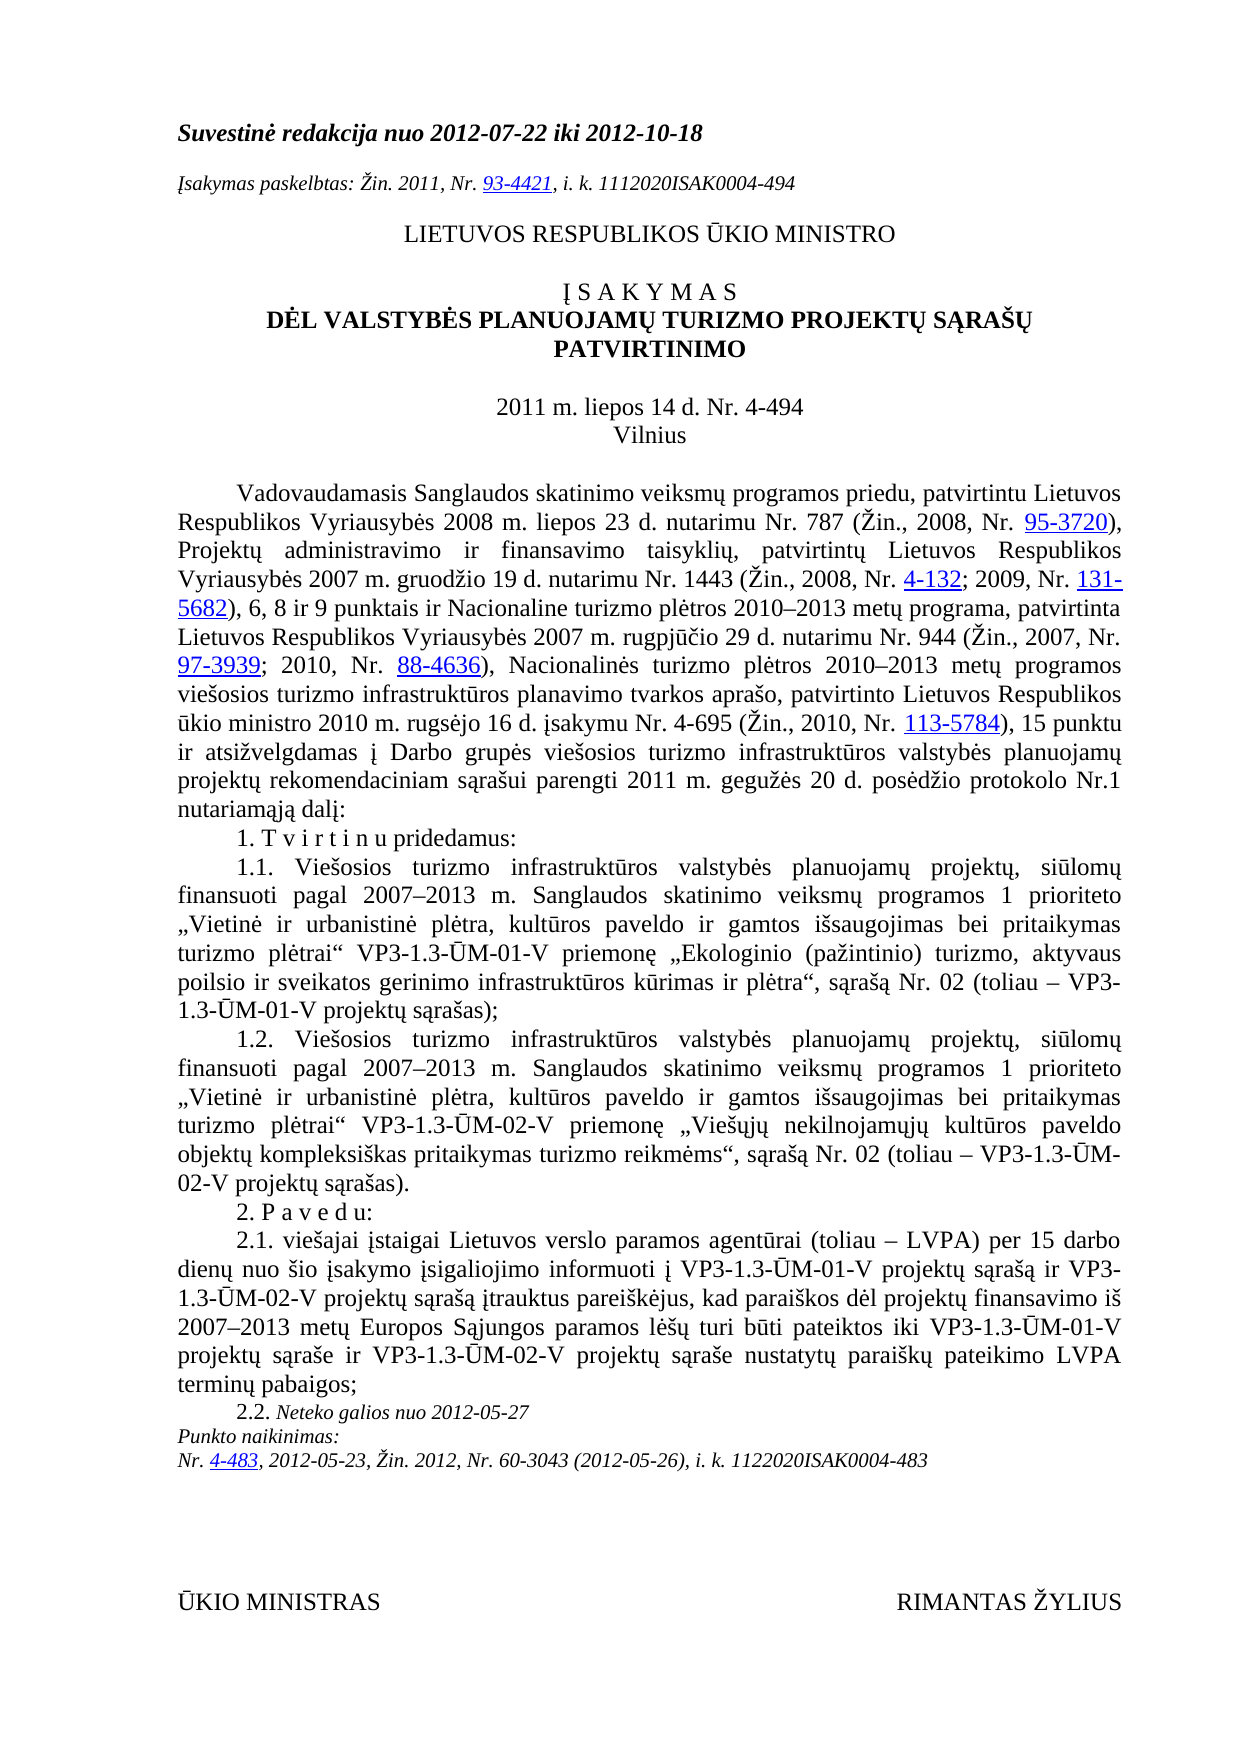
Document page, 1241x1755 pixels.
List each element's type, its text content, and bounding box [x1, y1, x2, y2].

text Suvestinė redakcija nuo 2012-07-22 iki 2012-10-18 [177, 118, 1122, 147]
text Vilnius [177, 420, 1122, 449]
text 1.1. Viešosios turizmo infrastruktūros valstybės planuojamų projektų, siūlomų finansuoti pagal 2007–2013 m. Sanglaudos skatinimo veiksmų programos 1 prioriteto „Vietinė ir urbanistinė plėtra, kultūros paveldo ir gamtos išsaugojimas bei pritaikymas turizmo plėtrai“ VP3-1.3-ŪM-01-V priemonę „Ekologinio (pažintinio) turizmo, aktyvaus poilsio ir sveikatos gerinimo infrastruktūros kūrimas ir plėtra“, sąrašą Nr. 02 (toliau – VP3-1.3-ŪM-01-V projektų sąrašas); [177, 852, 1122, 1024]
text 2.1. viešajai įstaigai Lietuvos verslo paramos agentūrai (toliau – LVPA) per 15 darbo dienų nuo šio įsakymo įsigaliojimo informuoti į VP3-1.3-ŪM-01-V projektų sąrašą ir VP3-1.3-ŪM-02-V projektų sąrašą įtrauktus pareiškėjus, kad paraiškos dėl projektų finansavimo iš 2007–2013 metų Europos Sąjungos paramos lėšų turi būti pateiktos iki VP3-1.3-ŪM-01-V projektų sąraše ir VP3-1.3-ŪM-02-V projektų sąraše nustatytų paraiškų pateikimo LVPA terminų pabaigos; [177, 1225, 1122, 1398]
text Ūkio ministras Rimantas Žylius [177, 1587, 1122, 1616]
text 2011 m. liepos 14 d. Nr. 4-494 [177, 392, 1122, 420]
text į s a k y m a s [177, 277, 1122, 305]
text 1.2. Viešosios turizmo infrastruktūros valstybės planuojamų projektų, siūlomų finansuoti pagal 2007–2013 m. Sanglaudos skatinimo veiksmų programos 1 prioriteto „Vietinė ir urbanistinė plėtra, kultūros paveldo ir gamtos išsaugojimas bei pritaikymas turizmo plėtrai“ VP3-1.3-ŪM-02-V priemonę „Viešųjų nekilnojamųjų kultūros paveldo objektų kompleksiškas pritaikymas turizmo reikmėms“, sąrašą Nr. 02 (toliau – VP3-1.3-ŪM-02-V projektų sąrašas). [177, 1024, 1122, 1197]
text DĖL valstybės planuojamų turizmo projektų sąrašų patvirtinimo [177, 305, 1122, 363]
text Punkto naikinimas: [177, 1424, 1122, 1448]
text 2.2. Neteko galios nuo 2012-05-27 [177, 1398, 1122, 1424]
text 1. T v i r t i n u pridedamus: [177, 823, 1122, 852]
text 2. P a v e d u: [177, 1197, 1122, 1225]
text LIETUVOS RESPUBLIKOS ŪKIO MINISTRO [177, 219, 1122, 248]
text Vadovaudamasis Sanglaudos skatinimo veiksmų programos priedu, patvirtintu Lietuvos Respublikos Vyriausybės 2008 m. liepos 23 d. nutarimu Nr. 787 (Žin., 2008, Nr. 95-3720), Projektų administravimo ir finansavimo taisyklių, patvirtintų Lietuvos Respublikos Vyriausybės 2007 m. gruodžio 19 d. nutarimu Nr. 1443 (Žin., 2008, Nr. 4-132; 2009, Nr. 131-5682), 6, 8 ir 9 punktais ir Nacionaline turizmo plėtros 2010–2013 metų programa, patvirtinta Lietuvos Respublikos Vyriausybės 2007 m. rugpjūčio 29 d. nutarimu Nr. 944 (Žin., 2007, Nr. 97-3939; 2010, Nr. 88-4636), Nacionalinės turizmo plėtros 2010–2013 metų programos viešosios turizmo infrastruktūros planavimo tvarkos aprašo, patvirtinto Lietuvos Respublikos ūkio ministro 2010 m. rugsėjo 16 d. įsakymu Nr. 4-695 (Žin., 2010, Nr. 113-5784), 15 punktu ir atsižvelgdamas į Darbo grupės viešosios turizmo infrastruktūros valstybės planuojamų projektų rekomendaciniam sąrašui parengti 2011 m. gegužės 20 d. posėdžio protokolo Nr.1 nutariamąją dalį: [177, 478, 1122, 823]
text Įsakymas paskelbtas: Žin. 2011, Nr. 93-4421, i. k. 1112020ISAK0004-494 [177, 171, 1122, 195]
text Nr. 4-483, 2012-05-23, Žin. 2012, Nr. 60-3043 (2012-05-26), i. k. 1122020ISAK0004-483 [177, 1448, 1122, 1472]
